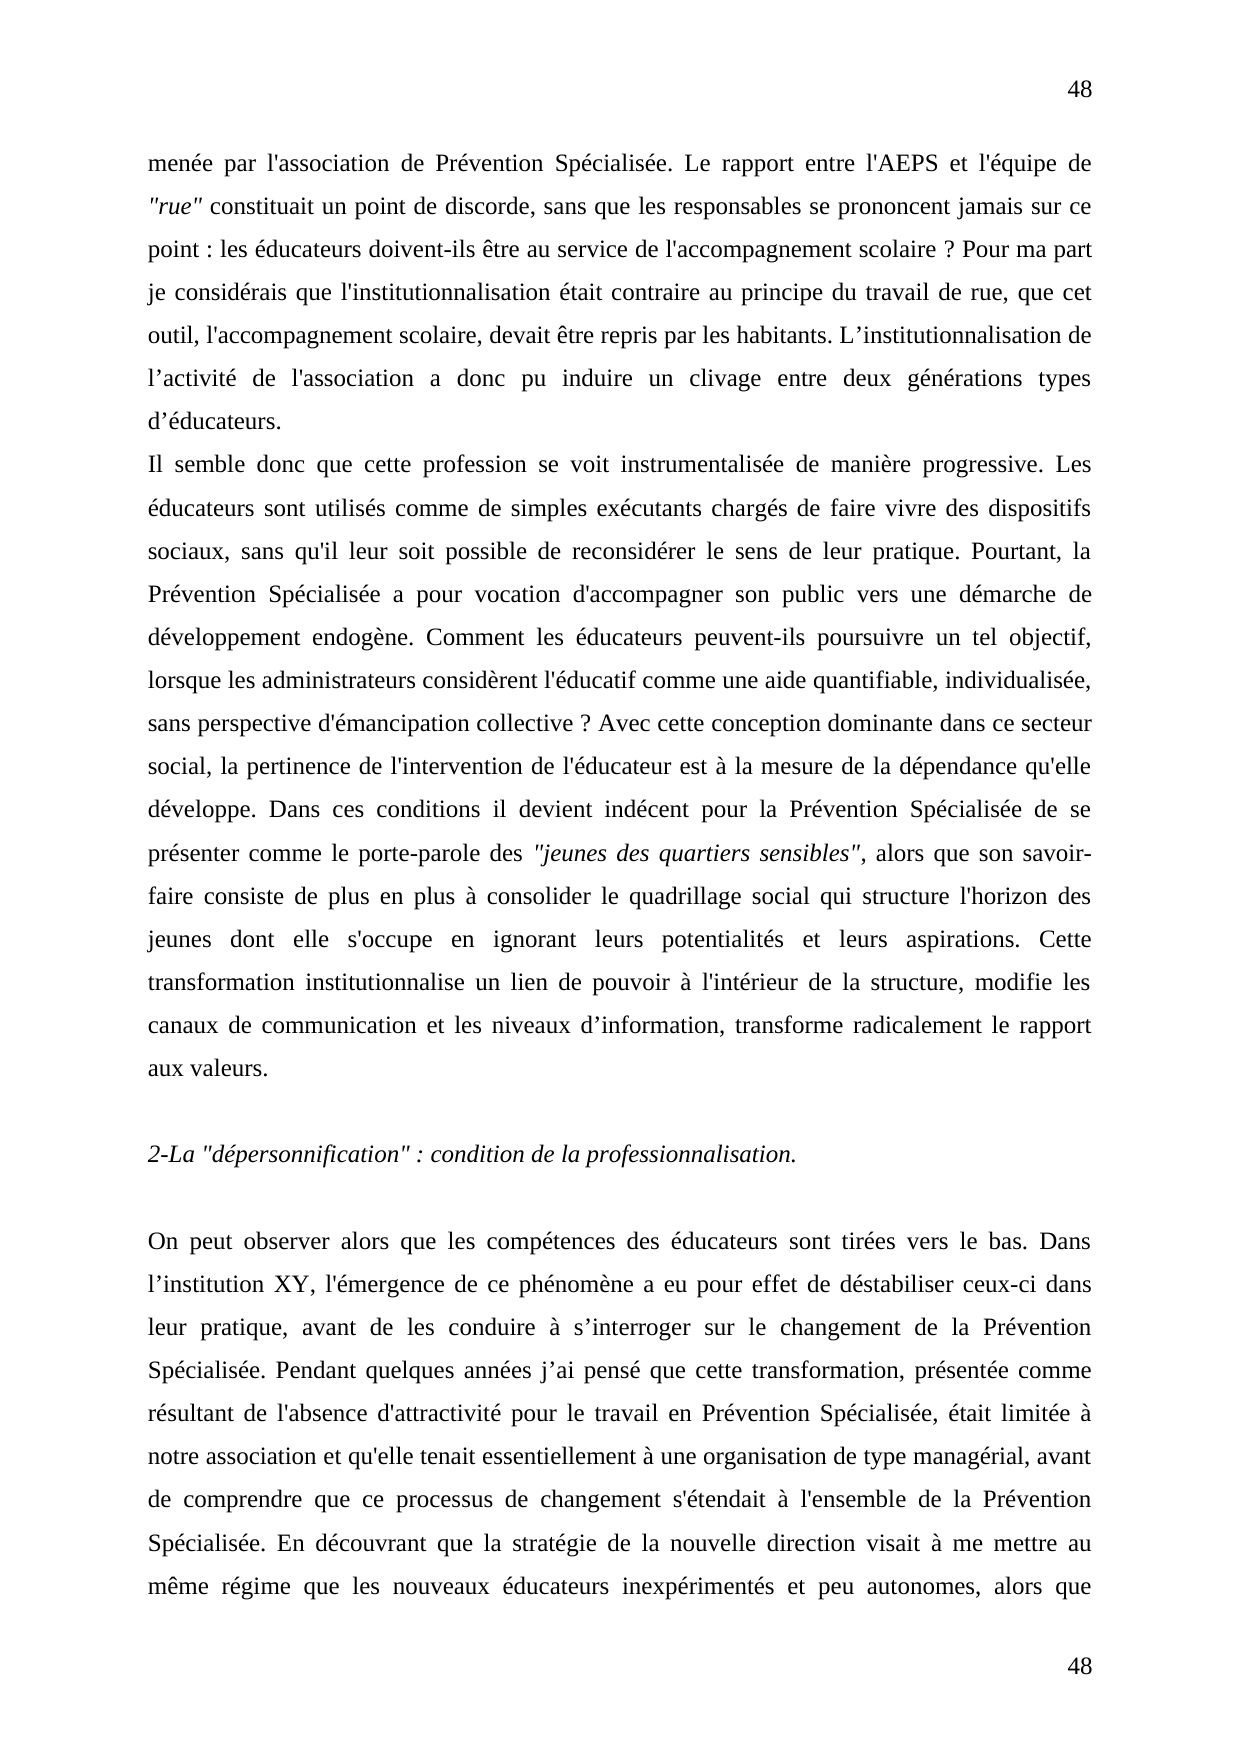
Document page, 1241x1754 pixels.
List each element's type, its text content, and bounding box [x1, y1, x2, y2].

text menée par l'association de Prévention Spécialisée. Le rapport entre l'AEPS et l'équipe de "rue" constituait un point de discorde, sans que les responsables se prononcent jamais sur ce point : les éducateurs doivent-ils être au service de l'accompagnement scolaire ? Pour ma part je considérais que l'institutionnalisation était contraire au principe du travail de rue, que cet outil, l'accompagnement scolaire, devait être repris par les habitants. L’institutionnalisation de l’activité de l'association a donc pu induire un clivage entre deux générations types d’éducateurs. [148, 148, 1092, 435]
subtitle 2-La "dépersonnification" : condition de la professionnalisation. [148, 1139, 1092, 1168]
text On peut observer alors que les compétences des éducateurs sont tirées vers le bas. Dans l’institution XY, l'émergence de ce phénomène a eu pour effet de déstabiliser ceux-ci dans leur pratique, avant de les conduire à s’interroger sur le changement de la Prévention Spécialisée. Pendant quelques années j’ai pensé que cette transformation, présentée comme résultant de l'absence d'attractivité pour le travail en Prévention Spécialisée, était limitée à notre association et qu'elle tenait essentiellement à une organisation de type managérial, avant de comprendre que ce processus de changement s'étendait à l'ensemble de la Prévention Spécialisée. En découvrant que la stratégie de la nouvelle direction visait à me mettre au même régime que les nouveaux éducateurs inexpérimentés et peu autonomes, alors que [148, 1226, 1092, 1599]
text Il semble donc que cette profession se voit instrumentalisée de manière progressive. Les éducateurs sont utilisés comme de simples exécutants chargés de faire vivre des dispositifs sociaux, sans qu'il leur soit possible de reconsidérer le sens de leur pratique. Pourtant, la Prévention Spécialisée a pour vocation d'accompagner son public vers une démarche de développement endogène. Comment les éducateurs peuvent-ils poursuivre un tel objectif, lorsque les administrateurs considèrent l'éducatif comme une aide quantifiable, individualisée, sans perspective d'émancipation collective ? Avec cette conception dominante dans ce secteur social, la pertinence de l'intervention de l'éducateur est à la mesure de la dépendance qu'elle développe. Dans ces conditions il devient indécent pour la Prévention Spécialisée de se présenter comme le porte-parole des "jeunes des quartiers sensibles", alors que son savoir-faire consiste de plus en plus à consolider le quadrillage social qui structure l'horizon des jeunes dont elle s'occupe en ignorant leurs potentialités et leurs aspirations. Cette transformation institutionnalise un lien de pouvoir à l'intérieur de la structure, modifie les canaux de communication et les niveaux d’information, transforme radicalement le rapport aux valeurs. [148, 449, 1092, 1082]
